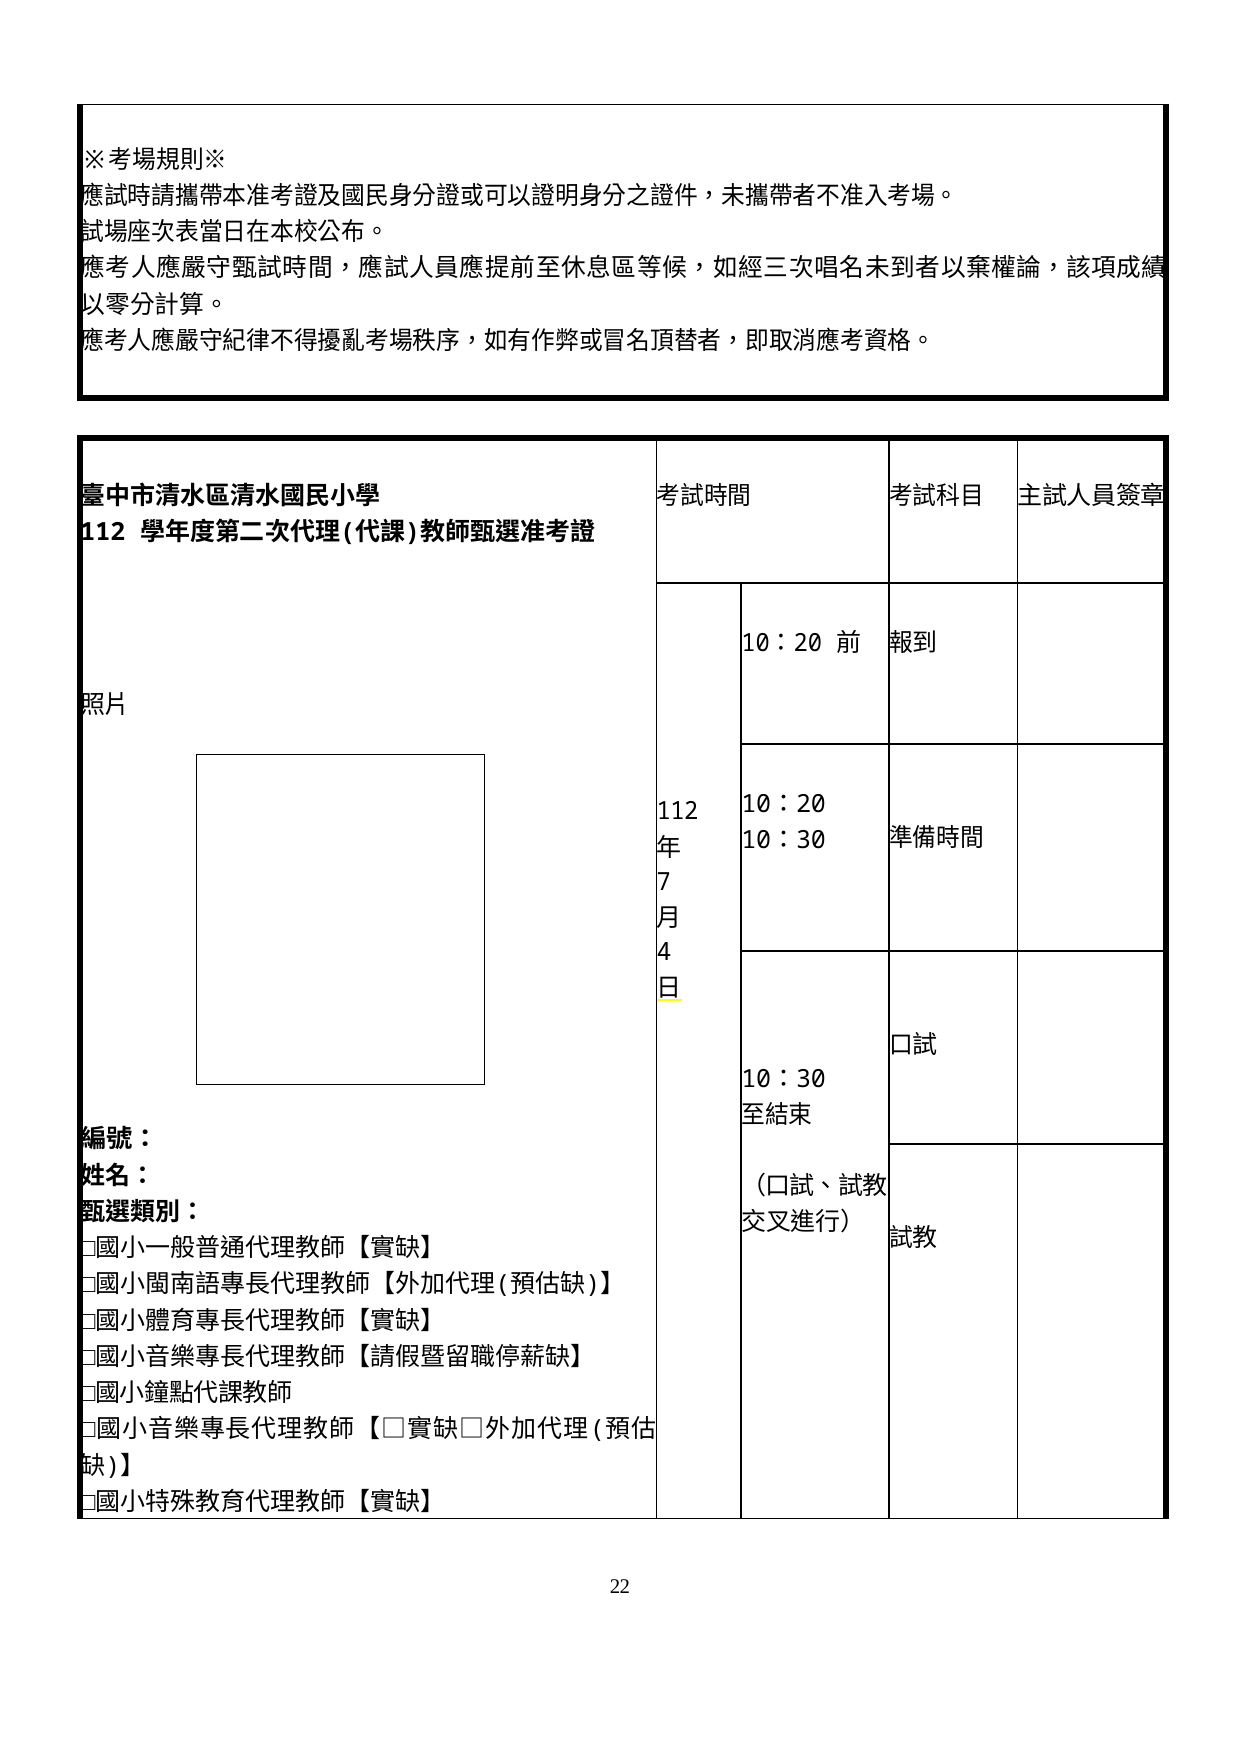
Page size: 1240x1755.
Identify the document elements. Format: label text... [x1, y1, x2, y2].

table_cell [1018, 952, 1163, 1143]
table_header [197, 755, 484, 1084]
table_cell 報到 [890, 584, 1017, 743]
table_cell 試教 [890, 1145, 1017, 1518]
table_header 考試時間 [657, 441, 888, 582]
table_cell 10：20 前 [742, 584, 888, 743]
table_header 主試人員簽章 [1018, 441, 1163, 582]
table_cell 10：20 10：30 [742, 745, 888, 950]
table_cell ※考場規則※ 應試時請攜帶本准考證及國民身分證或可以證明身分之證件，未攜帶者不准入考場。 試場座次表當日在本校公布。 應考人應嚴守甄試時間，應試人員應提前至休息區等候，如經三次唱名未到者以棄權論，該項成績以零分計算。 應考人應嚴守紀律不得擾亂考場秩序，如有作弊或冒名頂替者，即取消應考資格。 [83, 105, 1163, 395]
table_cell 10：30 至結束 （口試、試教交叉進行） [742, 952, 888, 1518]
table_cell 112 年 7 月 4 日 [657, 584, 740, 1518]
table_cell 準備時間 [890, 745, 1017, 950]
table_cell 口試 [890, 952, 1017, 1143]
table_cell [1018, 1145, 1163, 1518]
table_cell [1018, 745, 1163, 950]
table_cell [1018, 584, 1163, 743]
table_header 臺中市清水區清水國民小學 112 學年度第二次代理(代課)教師甄選准考證 照片 編號： 姓名： 甄選類別： □國小一般普通代理教師【實缺】 □國小閩南語專長代理教師【外加代理(預估缺)】 □國小體育專長代理教師【實缺】 □國小音樂專長代理教師【請假暨留職停薪缺】 □國小鐘點代課教師 □國小音樂專長代理教師【□實缺□外加代理(預估缺)】 □國小特殊教育代理教師【實缺】 □專任輔導代理教師【實缺】 □專任輔導代理教師【請假暨留職停薪缺】 [83, 441, 656, 1518]
table_header 考試科目 [890, 441, 1017, 582]
